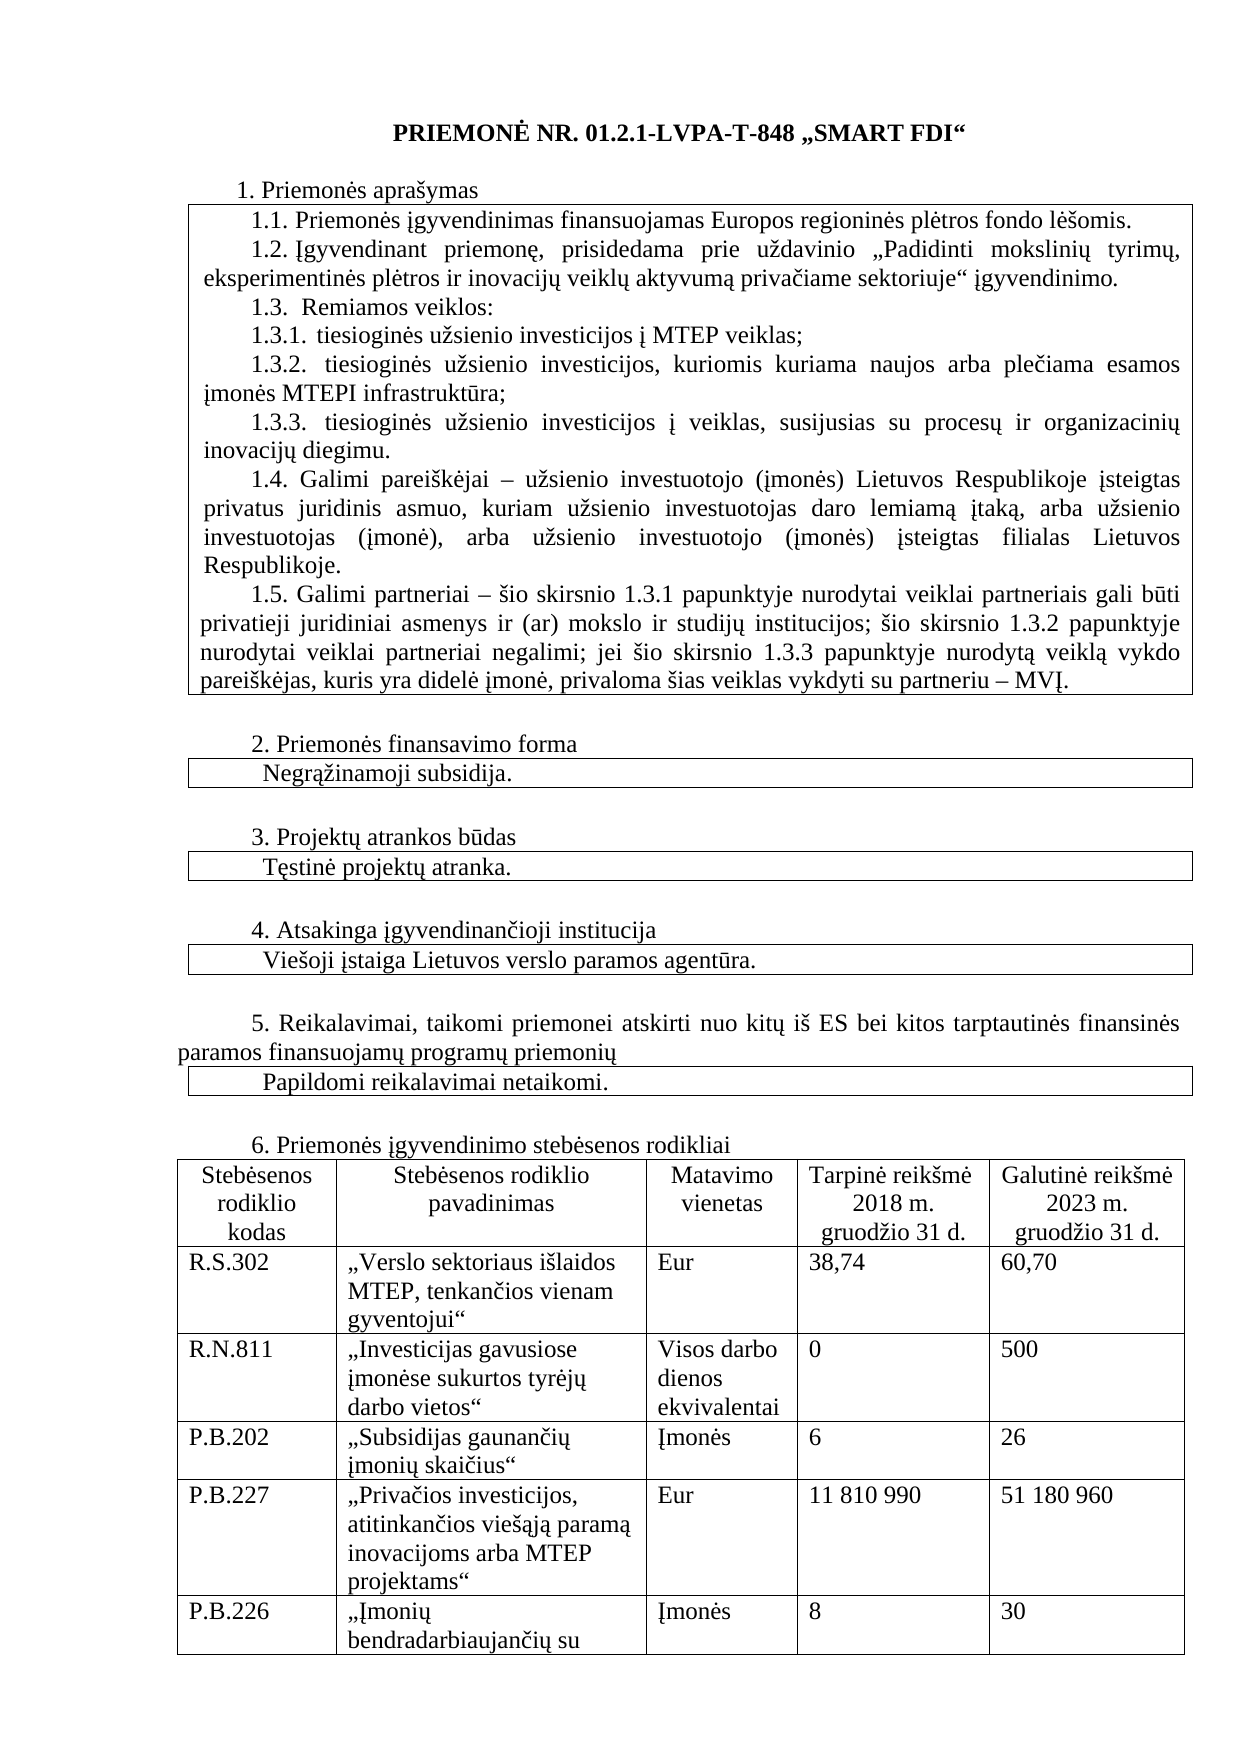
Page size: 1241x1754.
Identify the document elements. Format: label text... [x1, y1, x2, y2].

table_cell 1.4. Galimi pareiškėjai – užsienio investuotojo (įmonės) Lietuvos Respublikoje įsteigtas privatus juridinis asmuo, kuriam užsienio investuotojas daro lemiamą įtaką, arba užsienio investuotojas (įmonė), arba užsienio investuotojo (įmonės) įsteigtas filialas Lietuvos Respublikoje. [189, 464, 1192, 579]
table_header Tęstinė projektų atranka. [189, 852, 1192, 880]
table_cell 51 180 960 [990, 1480, 1184, 1595]
table_header Viešoji įstaiga Lietuvos verslo paramos agentūra. [189, 945, 1192, 973]
table_cell „Privačios investicijos, atitinkančios viešąją paramą inovacijoms arba MTEP projektams“ [337, 1480, 646, 1595]
table_header Matavimo vienetas [647, 1160, 797, 1246]
text 6. Priemonės įgyvendinimo stebėsenos rodikliai [177, 1130, 1181, 1159]
text PRIEMONĖ NR. 01.2.1-LVPA-T-848 „SMART FDI“ [177, 118, 1181, 147]
table_cell 1.5. Galimi partneriai – šio skirsnio 1.3.1 papunktyje nurodytai veiklai partneriais gali būti privatieji juridiniai asmenys ir (ar) mokslo ir studijų institucijos; šio skirsnio 1.3.2 papunktyje nurodytai veiklai partneriai negalimi; jei šio skirsnio 1.3.3 papunktyje nurodytą veiklą vykdo pareiškėjas, kuris yra didelė įmonė, privaloma šias veiklas vykdyti su partneriu – MVĮ. [189, 579, 1192, 694]
table_cell 30 [990, 1596, 1184, 1654]
table_cell P.B.202 [178, 1422, 336, 1479]
table_cell „Investicijas gavusiose įmonėse sukurtos tyrėjų darbo vietos“ [337, 1334, 646, 1421]
table_cell 0 [798, 1334, 989, 1421]
table_header Stebėsenos rodiklio kodas [178, 1160, 336, 1246]
text 4. Atsakinga įgyvendinančioji institucija [177, 915, 1181, 944]
table_cell „Įmonių bendradarbiaujančių su [337, 1596, 646, 1654]
text 1. Priemonės aprašymas [236, 176, 1181, 204]
table_cell 38,74 [798, 1247, 989, 1333]
table_cell 26 [990, 1422, 1184, 1479]
table_header Galutinė reikšmė 2023 m. gruodžio 31 d. [990, 1160, 1184, 1246]
table_cell Visos darbo dienos ekvivalentai [647, 1334, 797, 1421]
table_cell R.S.302 [178, 1247, 336, 1333]
text 2. Priemonės finansavimo forma [251, 729, 1181, 757]
table_cell 1.3. Remiamos veiklos: 1.3.1. tiesioginės užsienio investicijos į MTEP veiklas; 1.3.2. tiesioginės užsienio investicijos, kuriomis kuriama naujos arba plečiama esamos įmonės MTEPI infrastruktūra; 1.3.3. tiesioginės užsienio investicijos į veiklas, susijusias su procesų ir organizacinių inovacijų diegimu. [189, 292, 1192, 464]
table_cell 500 [990, 1334, 1184, 1421]
table_cell 11 810 990 [798, 1480, 989, 1595]
table_cell Eur [647, 1247, 797, 1333]
table_cell 8 [798, 1596, 989, 1654]
table_cell Įmonės [647, 1596, 797, 1654]
text 3. Projektų atrankos būdas [251, 822, 1181, 851]
table_cell 6 [798, 1422, 989, 1479]
table_header Negrąžinamoji subsidija. [189, 759, 1192, 787]
table_header 1.1. Priemonės įgyvendinimas finansuojamas Europos regioninės plėtros fondo lėšomis. [189, 205, 1192, 234]
table_cell „Subsidijas gaunančių įmonių skaičius“ [337, 1422, 646, 1479]
table_cell P.B.227 [178, 1480, 336, 1595]
table_cell Įmonės [647, 1422, 797, 1479]
table_cell 1.2. Įgyvendinant priemonę, prisidedama prie uždavinio „Padidinti mokslinių tyrimų, eksperimentinės plėtros ir inovacijų veiklų aktyvumą privačiame sektoriuje“ įgyvendinimo. [189, 234, 1192, 292]
table_cell P.B.226 [178, 1596, 336, 1654]
table_cell „Verslo sektoriaus išlaidos MTEP, tenkančios vienam gyventojui“ [337, 1247, 646, 1333]
table_cell 60,70 [990, 1247, 1184, 1333]
table_header Papildomi reikalavimai netaikomi. [189, 1067, 1192, 1095]
table_cell Eur [647, 1480, 797, 1595]
table_cell R.N.811 [178, 1334, 336, 1421]
table_header Stebėsenos rodiklio pavadinimas [337, 1160, 646, 1246]
table_header Tarpinė reikšmė 2018 m. gruodžio 31 d. [798, 1160, 989, 1246]
text 5. Reikalavimai, taikomi priemonei atskirti nuo kitų iš ES bei kitos tarptautinės finansinės paramos finansuojamų programų priemonių [177, 1008, 1181, 1066]
